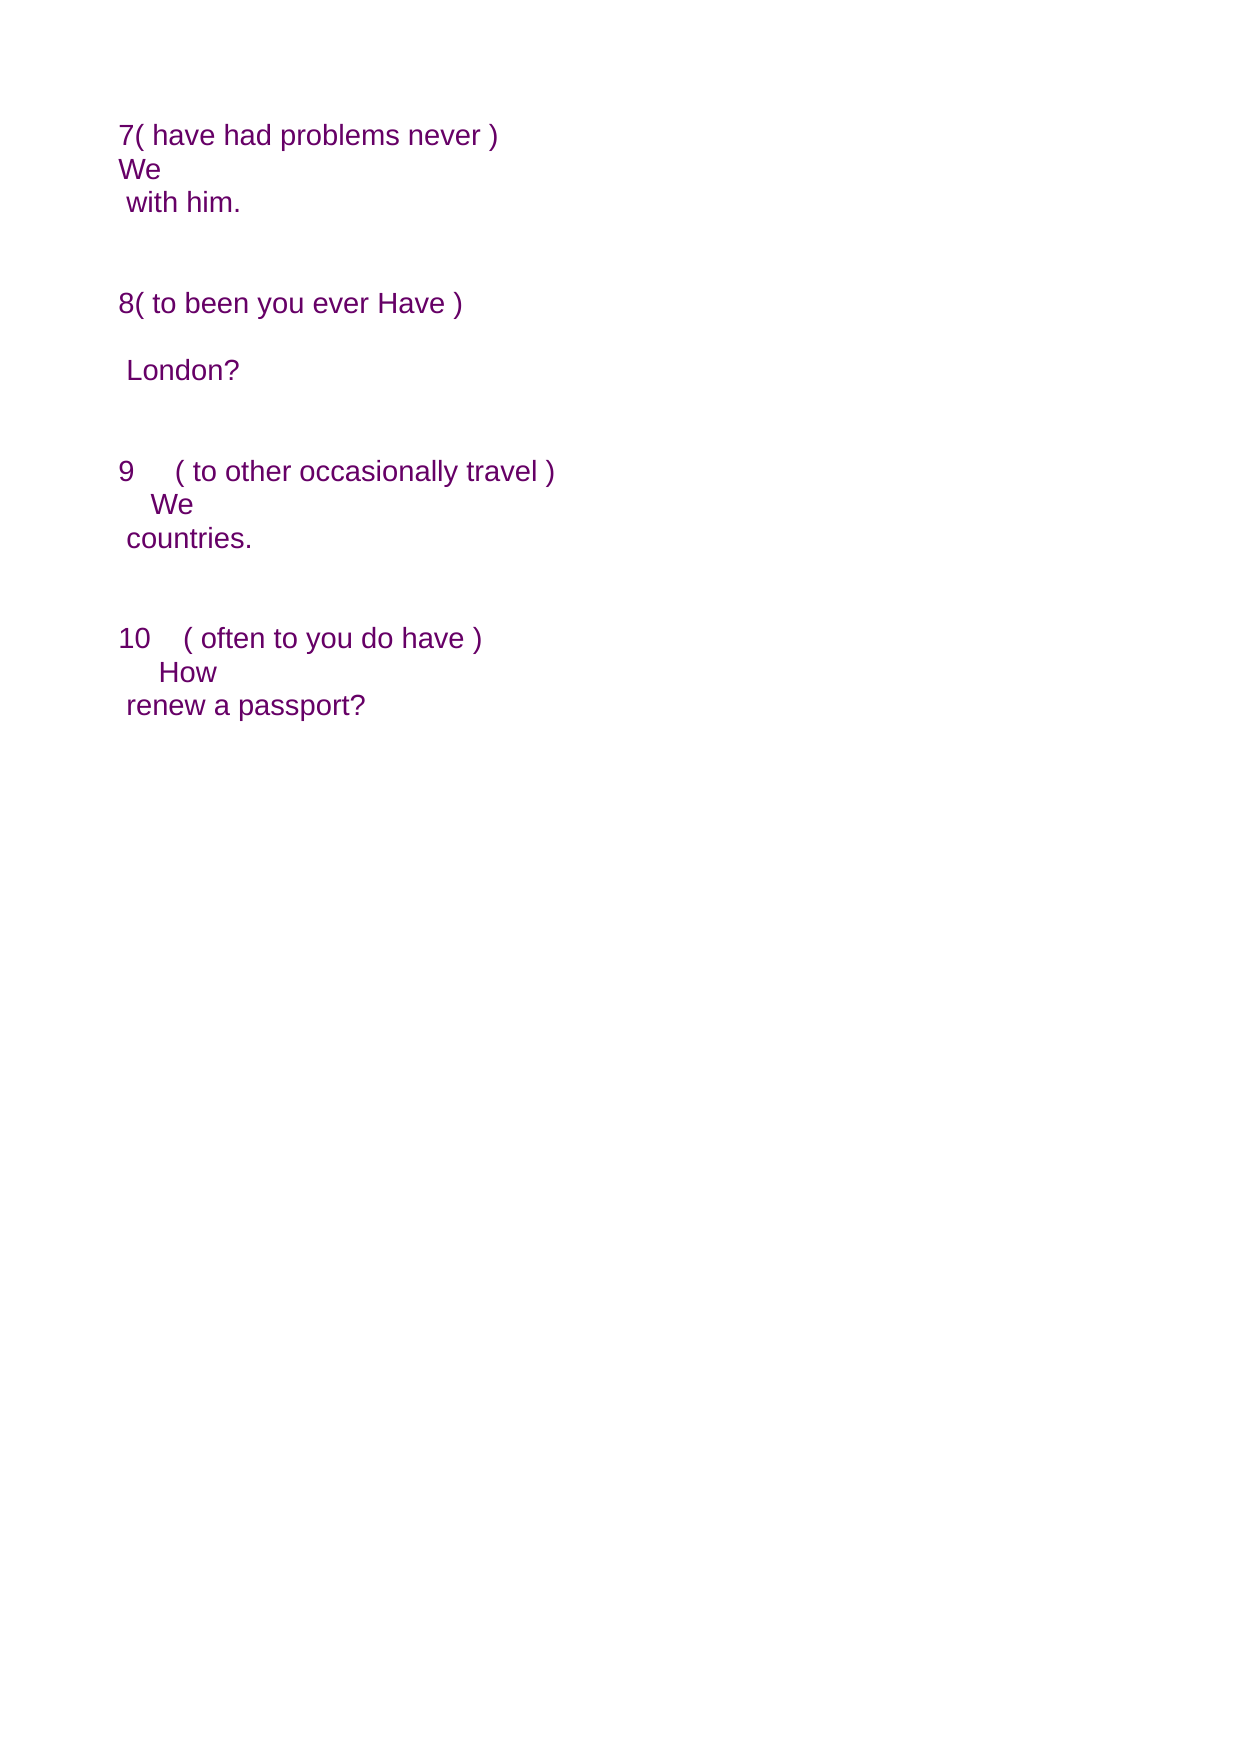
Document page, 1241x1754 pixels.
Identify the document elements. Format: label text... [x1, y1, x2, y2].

text countries. [118, 521, 1122, 554]
text London? [118, 353, 1122, 386]
text with him. [118, 185, 1122, 219]
text 9 ( to other occasionally travel ) [118, 453, 1122, 487]
text renew a passport? [118, 688, 1122, 722]
text 7( have had problems never ) [118, 118, 1122, 152]
text 10 ( often to you do have ) [118, 621, 1122, 655]
text 8( to been you ever Have ) [118, 286, 1122, 319]
text How [118, 655, 1122, 688]
text We [118, 152, 1122, 185]
text We [118, 487, 1122, 521]
